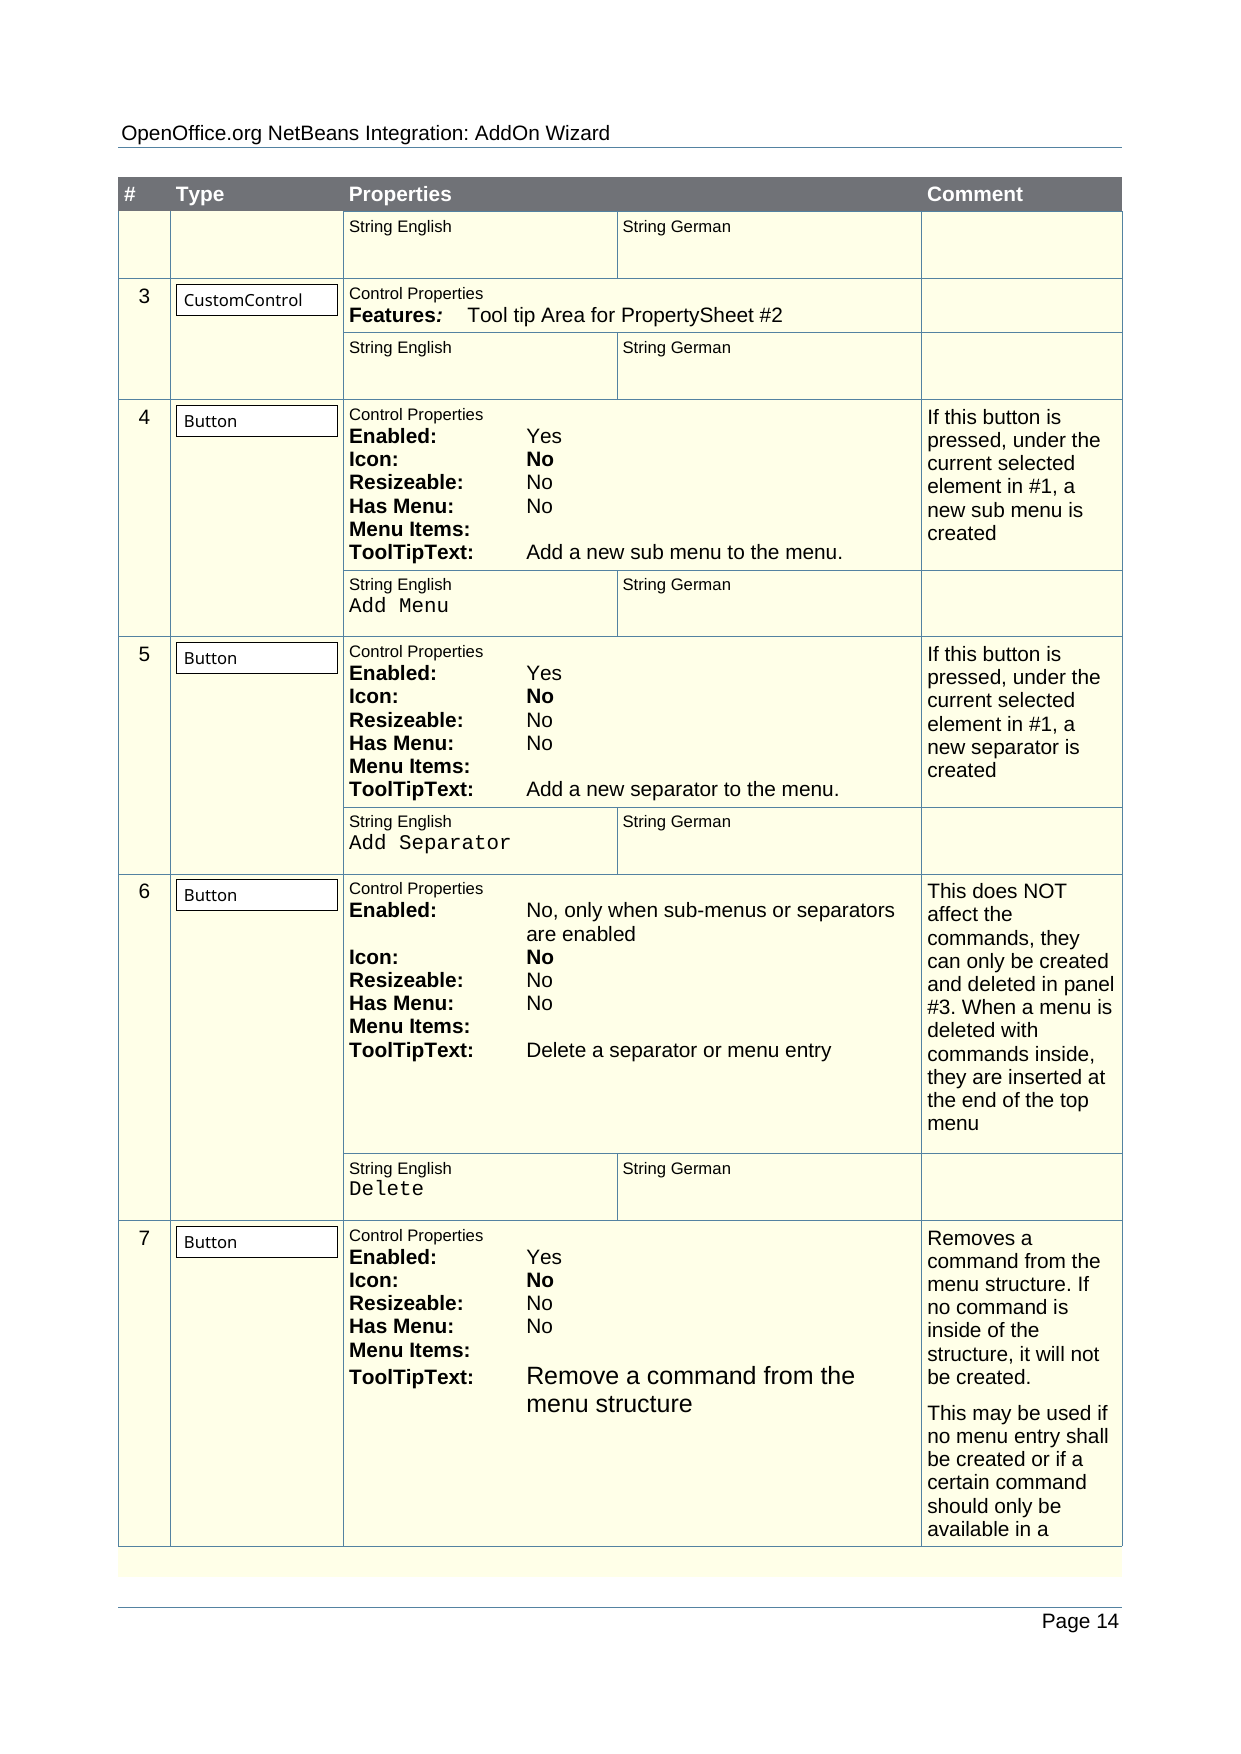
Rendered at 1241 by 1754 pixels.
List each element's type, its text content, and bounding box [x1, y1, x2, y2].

table_cell String German [618, 571, 921, 636]
table_cell 4 [119, 400, 170, 636]
table_cell [171, 211, 343, 278]
table_cell [119, 211, 170, 278]
table_cell String German [618, 808, 921, 874]
table_header Control Properties Enabled: Yes Icon: No Resizeable: No Has Menu: No Menu Items: ToolTipText: Add a new separator to the menu. [344, 637, 921, 807]
table_cell String German [618, 1154, 921, 1220]
table_cell [171, 400, 343, 636]
table_cell [922, 333, 1122, 399]
table_cell [922, 1154, 1122, 1220]
table_cell [171, 1221, 343, 1546]
table_header Comment [921, 177, 1122, 211]
table_header [922, 279, 1122, 332]
table_cell String English [344, 333, 617, 399]
table_header Type [170, 177, 343, 211]
table_header If this button is pressed, under the current selected element in #1, a new separator is created [922, 637, 1122, 807]
table_header Removes a command from the menu structure. If no command is inside of the structure, it will not be created. This may be used if no menu entry shall be created or if a certain command should only be available in a [922, 1221, 1122, 1546]
table_cell 7 [119, 1221, 170, 1546]
table_header Control Properties Enabled: Yes Icon: No Resizeable: No Has Menu: No Menu Items: ToolTipText: Remove a command from the menu structure [344, 1221, 921, 1546]
table_cell [171, 875, 343, 1220]
table_cell [171, 279, 343, 399]
table_cell String German [618, 212, 921, 278]
table_header # [118, 177, 170, 211]
table_cell String English Add Menu [344, 571, 617, 636]
table_cell [922, 212, 1122, 278]
table_cell 6 [119, 875, 170, 1220]
table_cell String English [344, 212, 617, 278]
table_header Properties [343, 177, 921, 211]
table_cell [922, 808, 1122, 874]
table_cell [922, 571, 1122, 636]
table_cell [171, 637, 343, 874]
table_header Control Properties Enabled: No, only when sub-menus or separators are enabled Icon: No Resizeable: No Has Menu: No Menu Items: ToolTipText: Delete a separator or menu entry [344, 875, 921, 1153]
table_cell String English Add Separator [344, 808, 617, 874]
table_header Control Properties Features: Tool tip Area for PropertySheet #2 [344, 279, 921, 332]
table_cell String English Delete [344, 1154, 617, 1220]
table_header Control Properties Enabled: Yes Icon: No Resizeable: No Has Menu: No Menu Items: ToolTipText: Add a new sub menu to the menu. [344, 400, 921, 570]
table_header This does NOT affect the commands, they can only be created and deleted in panel #3. When a menu is deleted with commands inside, they are inserted at the end of the top menu [922, 875, 1122, 1153]
table_header If this button is pressed, under the current selected element in #1, a new sub menu is created [922, 400, 1122, 570]
table_cell 5 [119, 637, 170, 874]
table_cell 3 [119, 279, 170, 399]
table_cell String German [618, 333, 921, 399]
